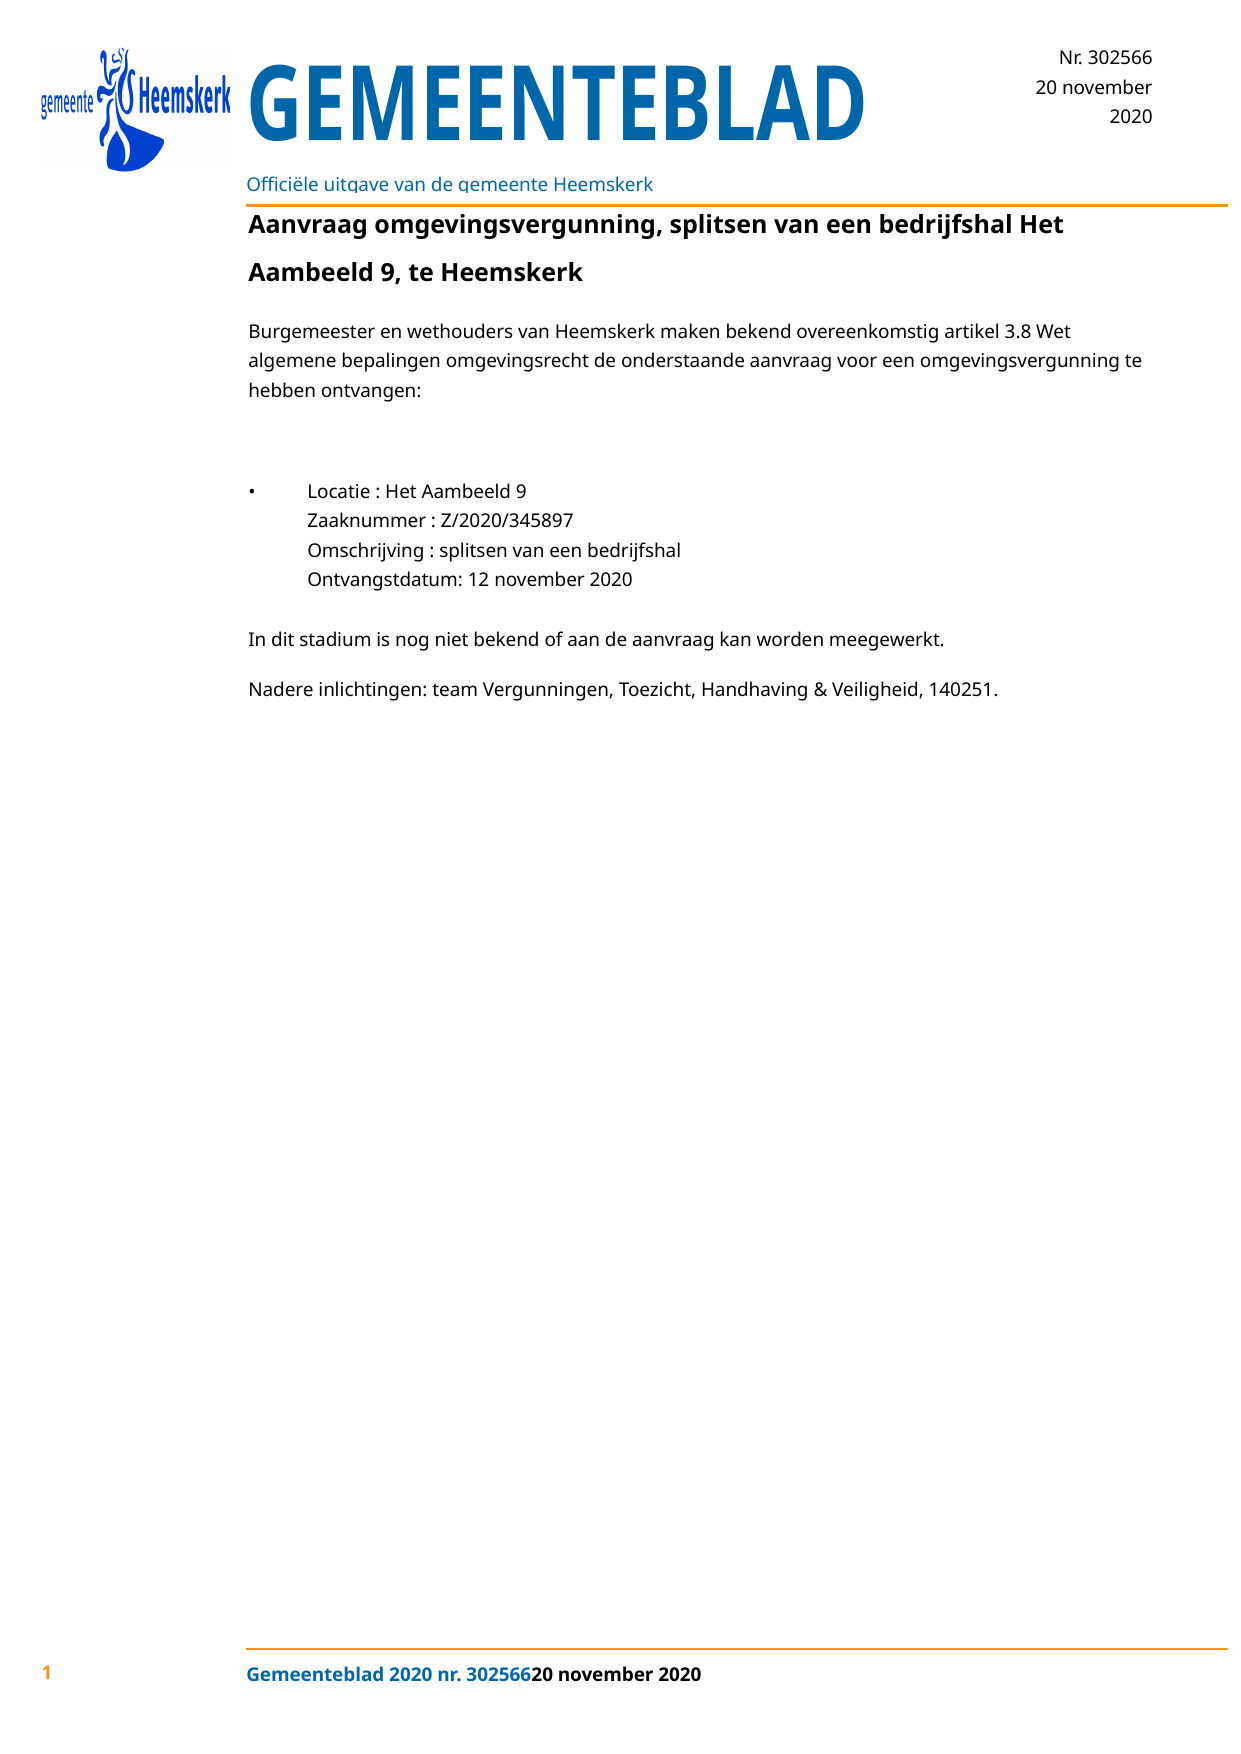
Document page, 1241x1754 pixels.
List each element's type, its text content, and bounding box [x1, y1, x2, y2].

picture [41, 47, 231, 172]
list Zaaknummer : Z/2020/345897 [248, 507, 1152, 533]
list Omschrijving : splitsen van een bedrijfshal [248, 537, 1152, 563]
list Ontvangstdatum: 12 november 2020 [248, 567, 1152, 592]
text In dit stadium is nog niet bekend of aan de aanvraag kan worden meegewerkt. [248, 626, 1152, 652]
list Locatie : Het Aambeeld 9 [248, 478, 1152, 504]
text Burgemeester en wethouders van Heemskerk maken bekend overeenkomstig artikel 3.8 Wet algemene bepalingen omgevingsrecht de onderstaande aanvraag voor een omgevingsvergunning te hebben ontvangen: [248, 318, 1152, 403]
text Nadere inlichtingen: team Vergunningen, Toezicht, Handhaving & Veiligheid, 140251. [248, 676, 1152, 702]
text Aanvraag omgevingsvergunning, splitsen van een bedrijfshal Het Aambeeld 9, te Heemskerk [248, 207, 1152, 288]
